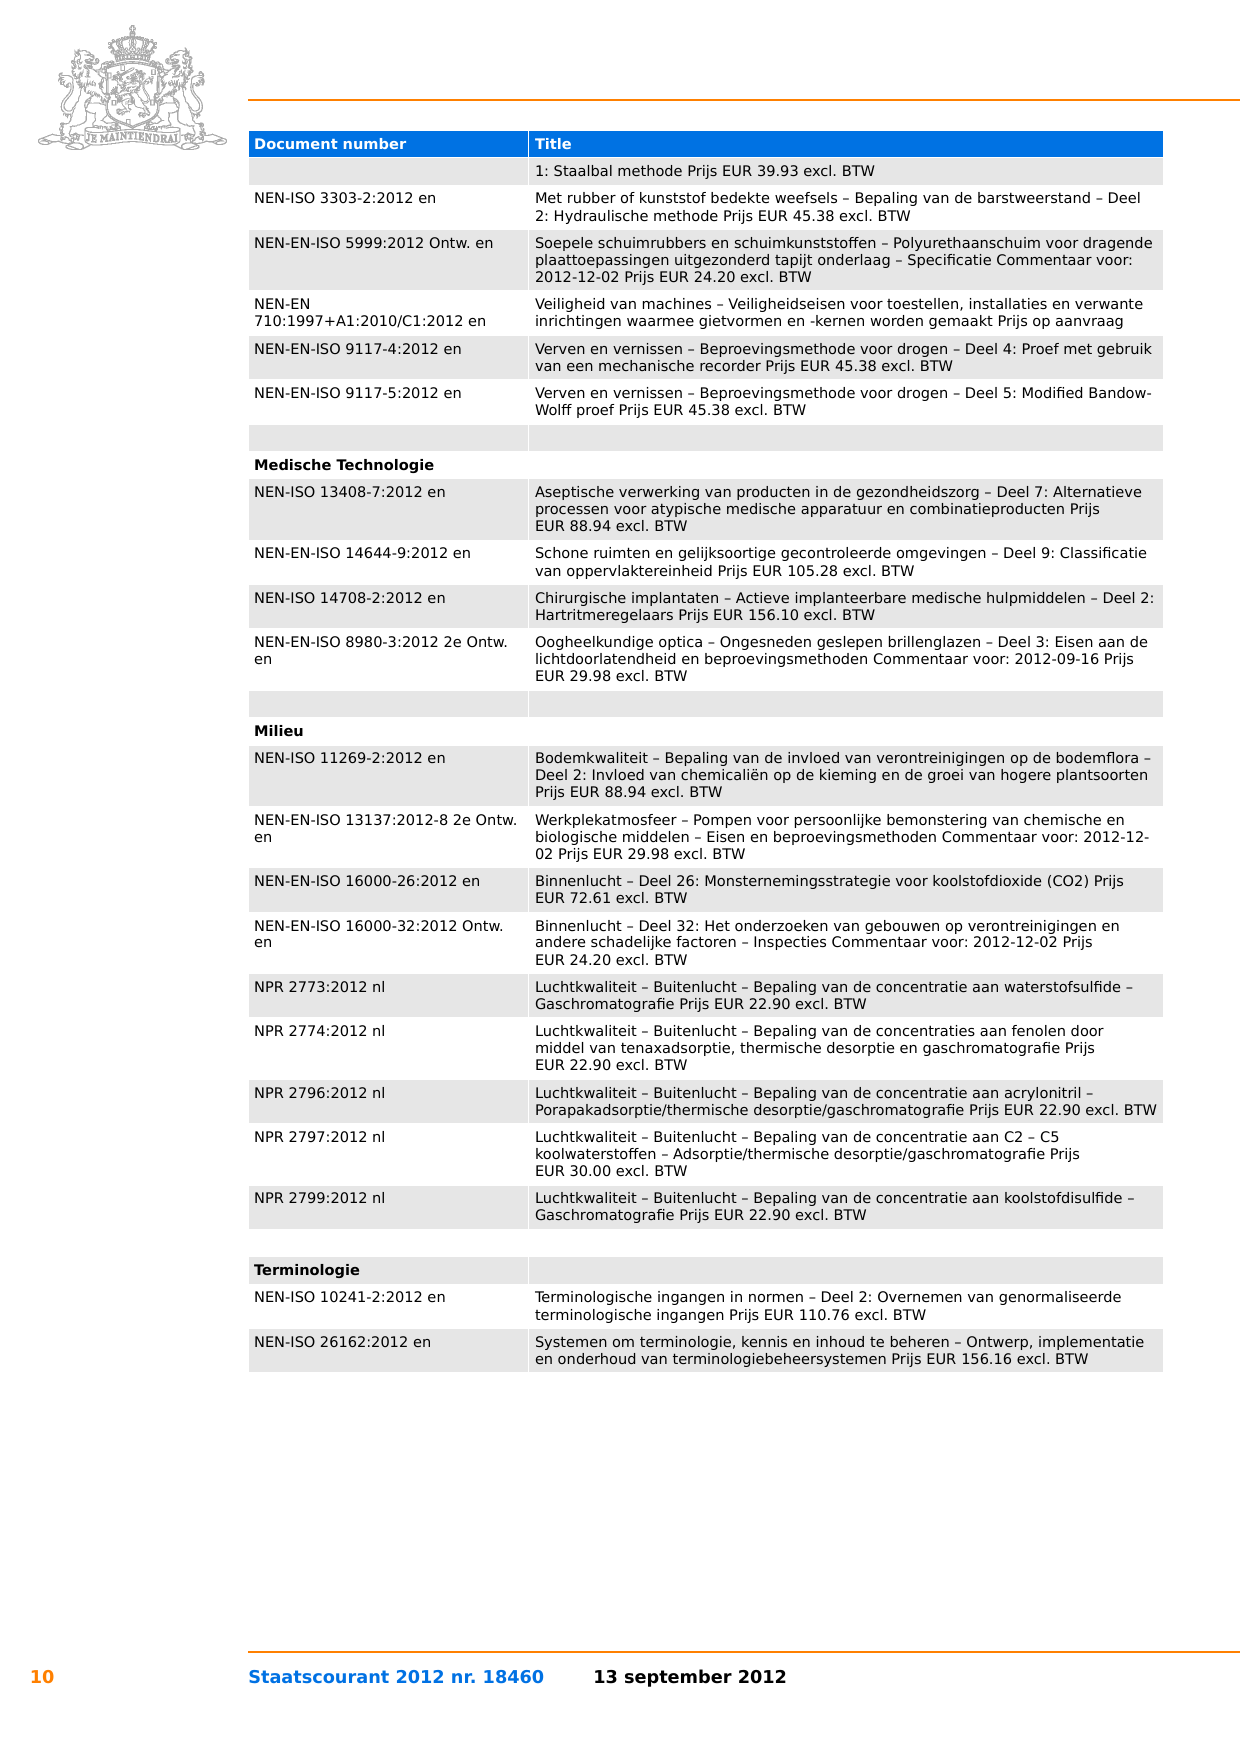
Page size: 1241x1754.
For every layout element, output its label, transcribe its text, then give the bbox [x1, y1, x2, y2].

table_cell NEN-ISO 26162:2012 en [249, 1329, 528, 1372]
table_cell Terminologie [249, 1257, 528, 1284]
table_cell [249, 691, 528, 717]
table_cell NEN-EN-ISO 13137:2012-8 2e Ontw. en [249, 807, 528, 867]
table_cell NPR 2799:2012 nl [249, 1186, 528, 1229]
table_cell NEN-ISO 13408-7:2012 en [249, 479, 528, 540]
table_header Title [529, 131, 1163, 157]
table_cell [529, 718, 1163, 744]
table_cell NPR 2796:2012 nl [249, 1080, 528, 1123]
table_cell Met rubber of kunststof bedekte weefsels – Bepaling van de barstweerstand – Deel 2: Hydraulische methode Prijs EUR 45.38 excl. BTW [529, 186, 1163, 229]
table_cell Bodemkwaliteit – Bepaling van de invloed van verontreinigingen op de bodemflora – Deel 2: Invloed van chemicaliën op de kieming en de groei van hogere plantsoorten Prijs EUR 88.94 excl. BTW [529, 746, 1163, 806]
table_cell Veiligheid van machines – Veiligheidseisen voor toestellen, installaties en verwante inrichtingen waarmee gietvormen en -kernen worden gemaakt Prijs op aanvraag [529, 291, 1163, 335]
table_cell Aseptische verwerking van producten in de gezondheidszorg – Deel 7: Alternatieve processen voor atypische medische apparatuur en combinatieproducten Prijs EUR 88.94 excl. BTW [529, 479, 1163, 540]
table_cell [249, 158, 528, 185]
table_cell NEN-EN-ISO 9117-4:2012 en [249, 336, 528, 379]
table_cell Werkplekatmosfeer – Pompen voor persoonlijke bemonstering van chemische en biologische middelen – Eisen en beproevingsmethoden Commentaar voor: 2012-12-02 Prijs EUR 29.98 excl. BTW [529, 807, 1163, 867]
table_cell NPR 2773:2012 nl [249, 974, 528, 1017]
table_cell NEN-EN-ISO 14644-9:2012 en [249, 541, 528, 584]
picture [38, 25, 227, 150]
table_cell Luchtkwaliteit – Buitenlucht – Bepaling van de concentratie aan acrylonitril – Porapakadsorptie/thermische desorptie/gaschromatografie Prijs EUR 22.90 excl. BTW [529, 1080, 1163, 1123]
table_cell Systemen om terminologie, kennis en inhoud te beheren – Ontwerp, implementatie en onderhoud van terminologiebeheersystemen Prijs EUR 156.16 excl. BTW [529, 1329, 1163, 1372]
table_cell NEN-ISO 10241-2:2012 en [249, 1285, 528, 1328]
table_cell [529, 452, 1163, 478]
table_cell 1: Staalbal methode Prijs EUR 39.93 excl. BTW [529, 158, 1163, 185]
table_cell Oogheelkundige optica – Ongesneden geslepen brillenglazen – Deel 3: Eisen aan de lichtdoorlatendheid en beproevingsmethoden Commentaar voor: 2012-09-16 Prijs EUR 29.98 excl. BTW [529, 630, 1163, 690]
table_cell NEN-EN-ISO 16000-32:2012 Ontw. en [249, 913, 528, 973]
table_cell Schone ruimten en gelijksoortige gecontroleerde omgevingen – Deel 9: Classificatie van oppervlaktereinheid Prijs EUR 105.28 excl. BTW [529, 541, 1163, 584]
table_cell [249, 425, 528, 451]
table_cell NEN-ISO 14708-2:2012 en [249, 585, 528, 628]
table_cell Verven en vernissen – Beproevingsmethode voor drogen – Deel 4: Proef met gebruik van een mechanische recorder Prijs EUR 45.38 excl. BTW [529, 336, 1163, 379]
table_cell Milieu [249, 718, 528, 744]
table_cell NEN-EN-ISO 16000-26:2012 en [249, 868, 528, 912]
table_cell Luchtkwaliteit – Buitenlucht – Bepaling van de concentratie aan waterstofsulfide – Gaschromatografie Prijs EUR 22.90 excl. BTW [529, 974, 1163, 1017]
table_cell Luchtkwaliteit – Buitenlucht – Bepaling van de concentratie aan koolstofdisulfide – Gaschromatografie Prijs EUR 22.90 excl. BTW [529, 1186, 1163, 1229]
table_cell Luchtkwaliteit – Buitenlucht – Bepaling van de concentraties aan fenolen door middel van tenaxadsorptie, thermische desorptie en gaschromatografie Prijs EUR 22.90 excl. BTW [529, 1019, 1163, 1079]
table_header Document number [249, 131, 528, 157]
table_cell NEN-ISO 3303-2:2012 en [249, 186, 528, 229]
table_cell NPR 2797:2012 nl [249, 1124, 528, 1184]
table_cell [529, 1257, 1163, 1284]
table_cell Verven en vernissen – Beproevingsmethode voor drogen – Deel 5: Modified Bandow-Wolff proef Prijs EUR 45.38 excl. BTW [529, 380, 1163, 423]
table_cell Chirurgische implantaten – Actieve implanteerbare medische hulpmiddelen – Deel 2: Hartritmeregelaars Prijs EUR 156.10 excl. BTW [529, 585, 1163, 628]
table_cell [529, 425, 1163, 451]
table_cell [529, 691, 1163, 717]
table_cell NEN-EN 710:1997+A1:2010/C1:2012 en [249, 291, 528, 335]
table_cell Luchtkwaliteit – Buitenlucht – Bepaling van de concentratie aan C2 – C5 koolwaterstoffen – Adsorptie/thermische desorptie/gaschromatografie Prijs EUR 30.00 excl. BTW [529, 1124, 1163, 1184]
table_cell Binnenlucht – Deel 26: Monsternemingsstrategie voor koolstofdioxide (CO2) Prijs EUR 72.61 excl. BTW [529, 868, 1163, 912]
table_cell Binnenlucht – Deel 32: Het onderzoeken van gebouwen op verontreinigingen en andere schadelijke factoren – Inspecties Commentaar voor: 2012-12-02 Prijs EUR 24.20 excl. BTW [529, 913, 1163, 973]
table_cell NEN-EN-ISO 8980-3:2012 2e Ontw. en [249, 630, 528, 690]
table_cell Soepele schuimrubbers en schuimkunststoffen – Polyurethaanschuim voor dragende plaattoepassingen uitgezonderd tapijt onderlaag – Specificatie Commentaar voor: 2012-12-02 Prijs EUR 24.20 excl. BTW [529, 230, 1163, 290]
table_cell NPR 2774:2012 nl [249, 1019, 528, 1079]
table_cell NEN-EN-ISO 5999:2012 Ontw. en [249, 230, 528, 290]
table_cell NEN-ISO 11269-2:2012 en [249, 746, 528, 806]
table_cell [249, 1230, 528, 1256]
table_cell Terminologische ingangen in normen – Deel 2: Overnemen van genormaliseerde terminologische ingangen Prijs EUR 110.76 excl. BTW [529, 1285, 1163, 1328]
table_cell [529, 1230, 1163, 1256]
table_cell Medische Technologie [249, 452, 528, 478]
table_cell NEN-EN-ISO 9117-5:2012 en [249, 380, 528, 423]
